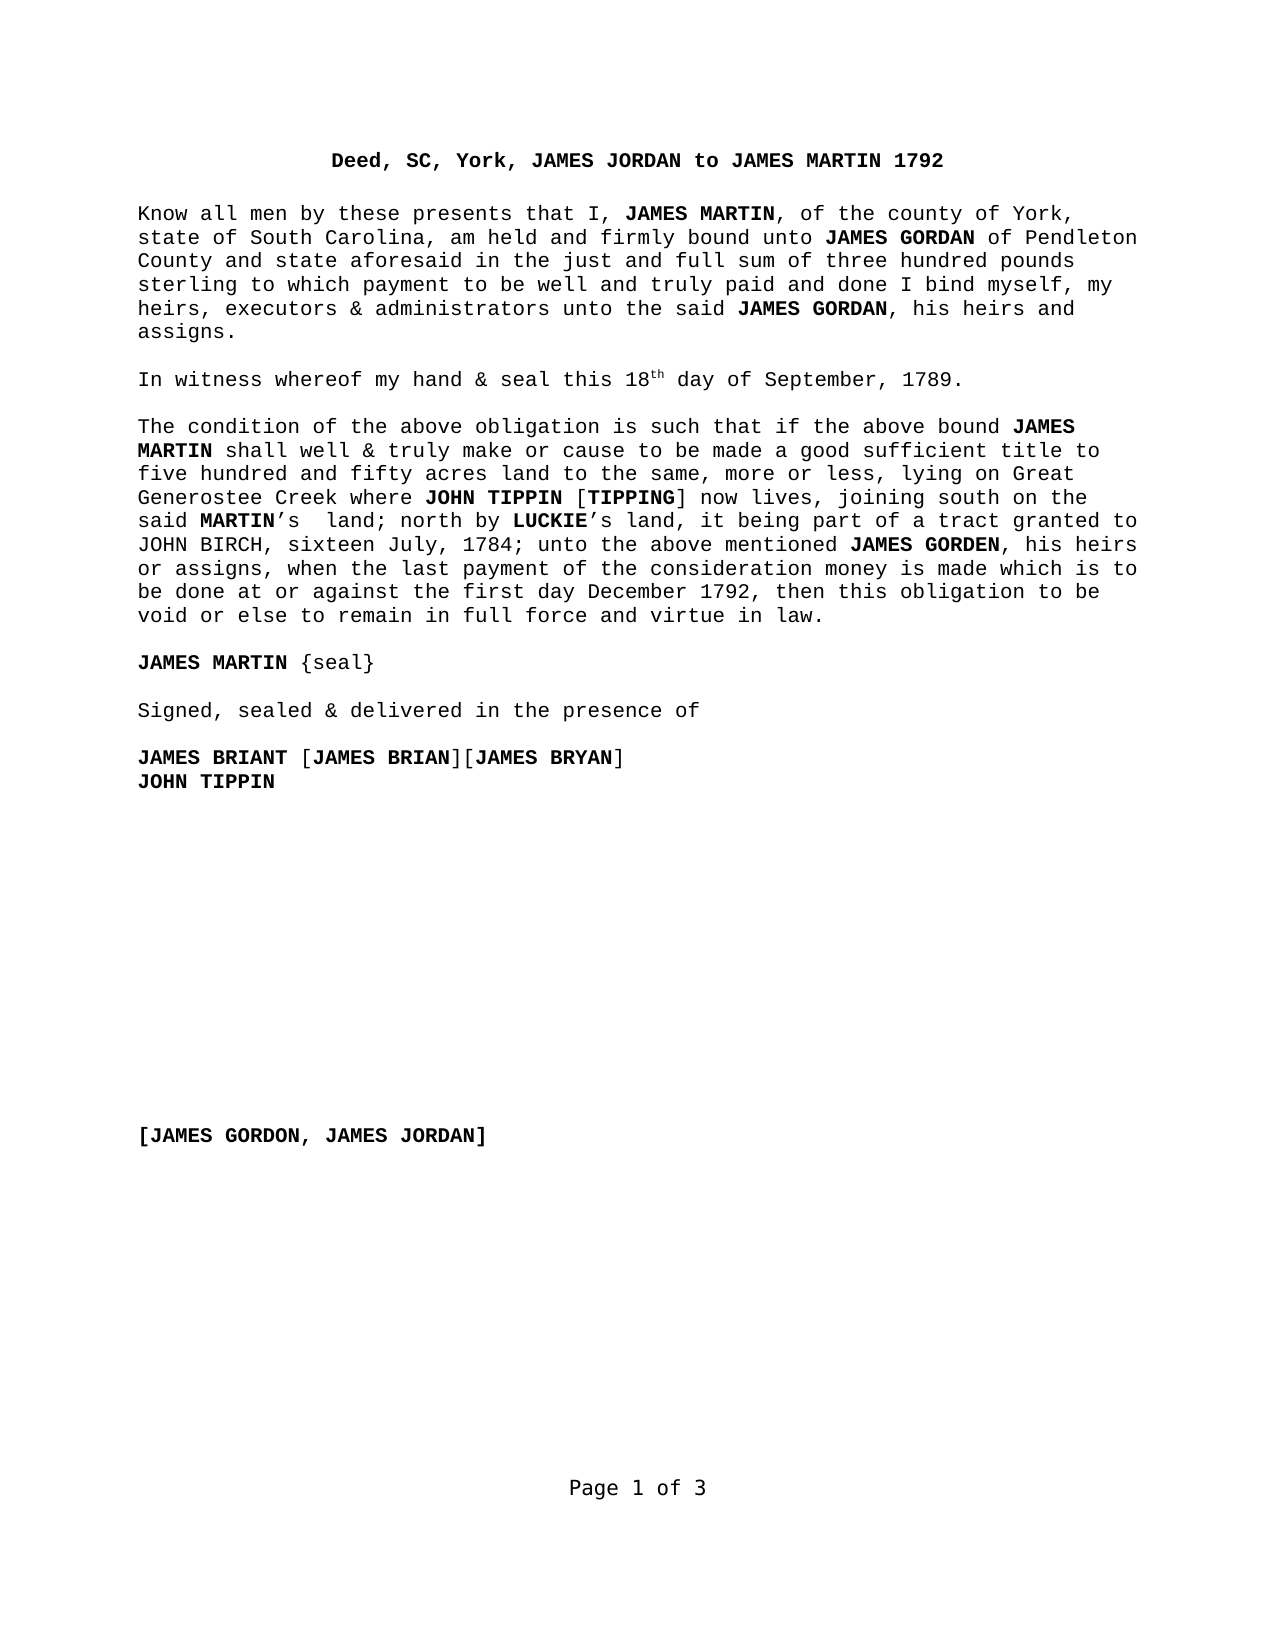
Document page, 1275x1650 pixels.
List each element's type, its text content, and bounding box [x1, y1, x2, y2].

text In witness whereof my hand & seal this 18th day of September, 1789. [137, 369, 1138, 392]
text JAMES MARTIN {seal} [137, 652, 1138, 676]
text The condition of the above obligation is such that if the above bound JAMES MARTIN shall well & truly make or cause to be made a good sufficient title to five hundred and fifty acres land to the same, more or less, lying on Great Generostee Creek where JOHN TIPPIN [TIPPING] now lives, joining south on the said MARTIN’s land; north by LUCKIE’s land, it being part of a tract granted to JOHN BIRCH, sixteen July, 1784; unto the above mentioned JAMES GORDEN, his heirs or assigns, when the last payment of the consideration money is made which is to be done at or against the first day December 1792, then this obligation to be void or else to remain in full force and virtue in law. [137, 416, 1138, 629]
text [James GordOn, JAMES JORDAN] [137, 1125, 1138, 1149]
text JAMES BRIANT [JAMES BRIAN][JAMES BRYAN] [137, 747, 1138, 771]
text Know all men by these presents that I, James Martin, of the county of York, state of South Carolina, am held and firmly bound unto James Gordan of Pendleton County and state aforesaid in the just and full sum of three hundred pounds sterling to which payment to be well and truly paid and done I bind myself, my heirs, executors & administrators unto the said James Gordan, his heirs and assigns. [137, 203, 1138, 345]
text JOHN TIPPIN [137, 771, 1138, 794]
text Signed, sealed & delivered in the presence of [137, 700, 1138, 723]
